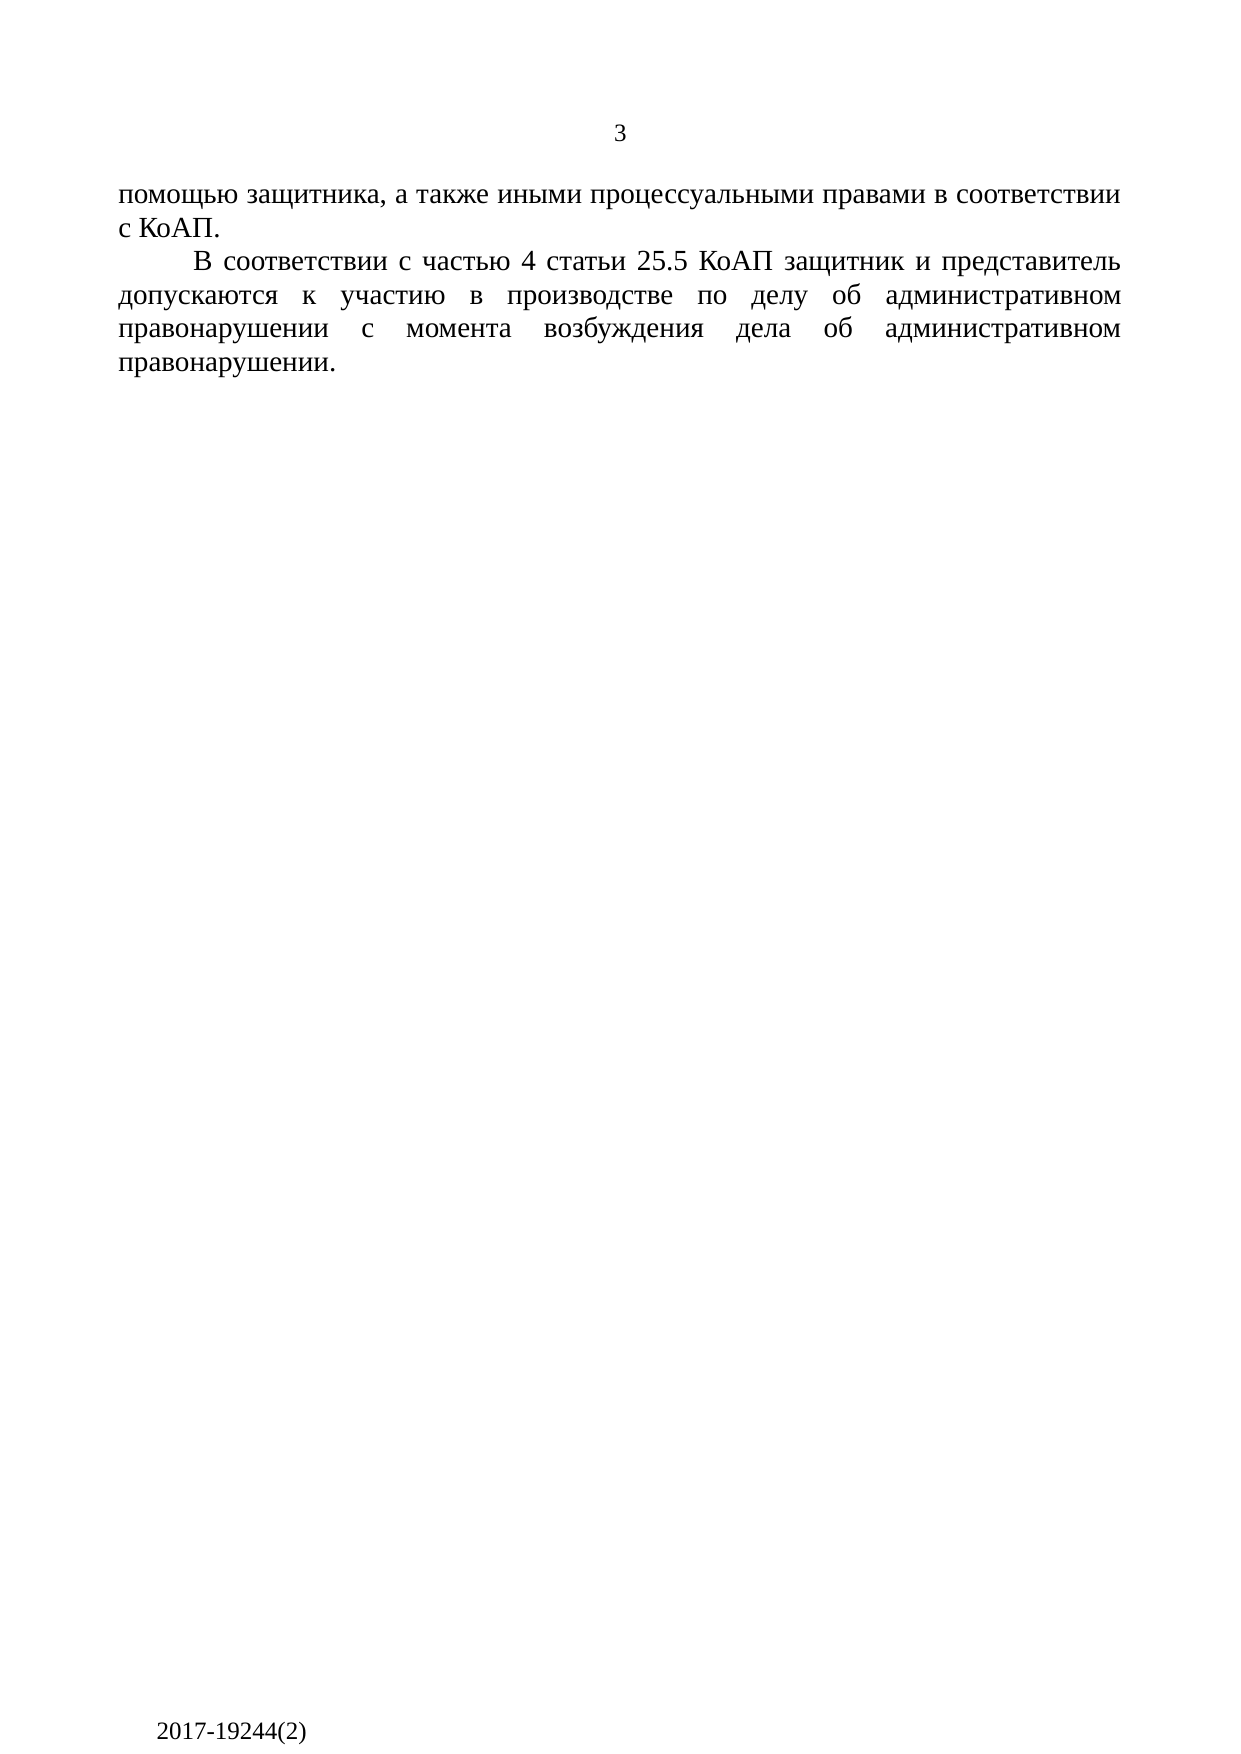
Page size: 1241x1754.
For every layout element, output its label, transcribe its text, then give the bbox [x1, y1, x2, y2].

text помощью защитника, а также иными процессуальными правами в соответствии с КоАП. [118, 176, 1122, 243]
text В соответствии с частью 4 статьи 25.5 КоАП защитник и представитель допускаются к участию в производстве по делу об административном правонарушении с момента возбуждения дела об административном правонарушении. [118, 243, 1122, 378]
